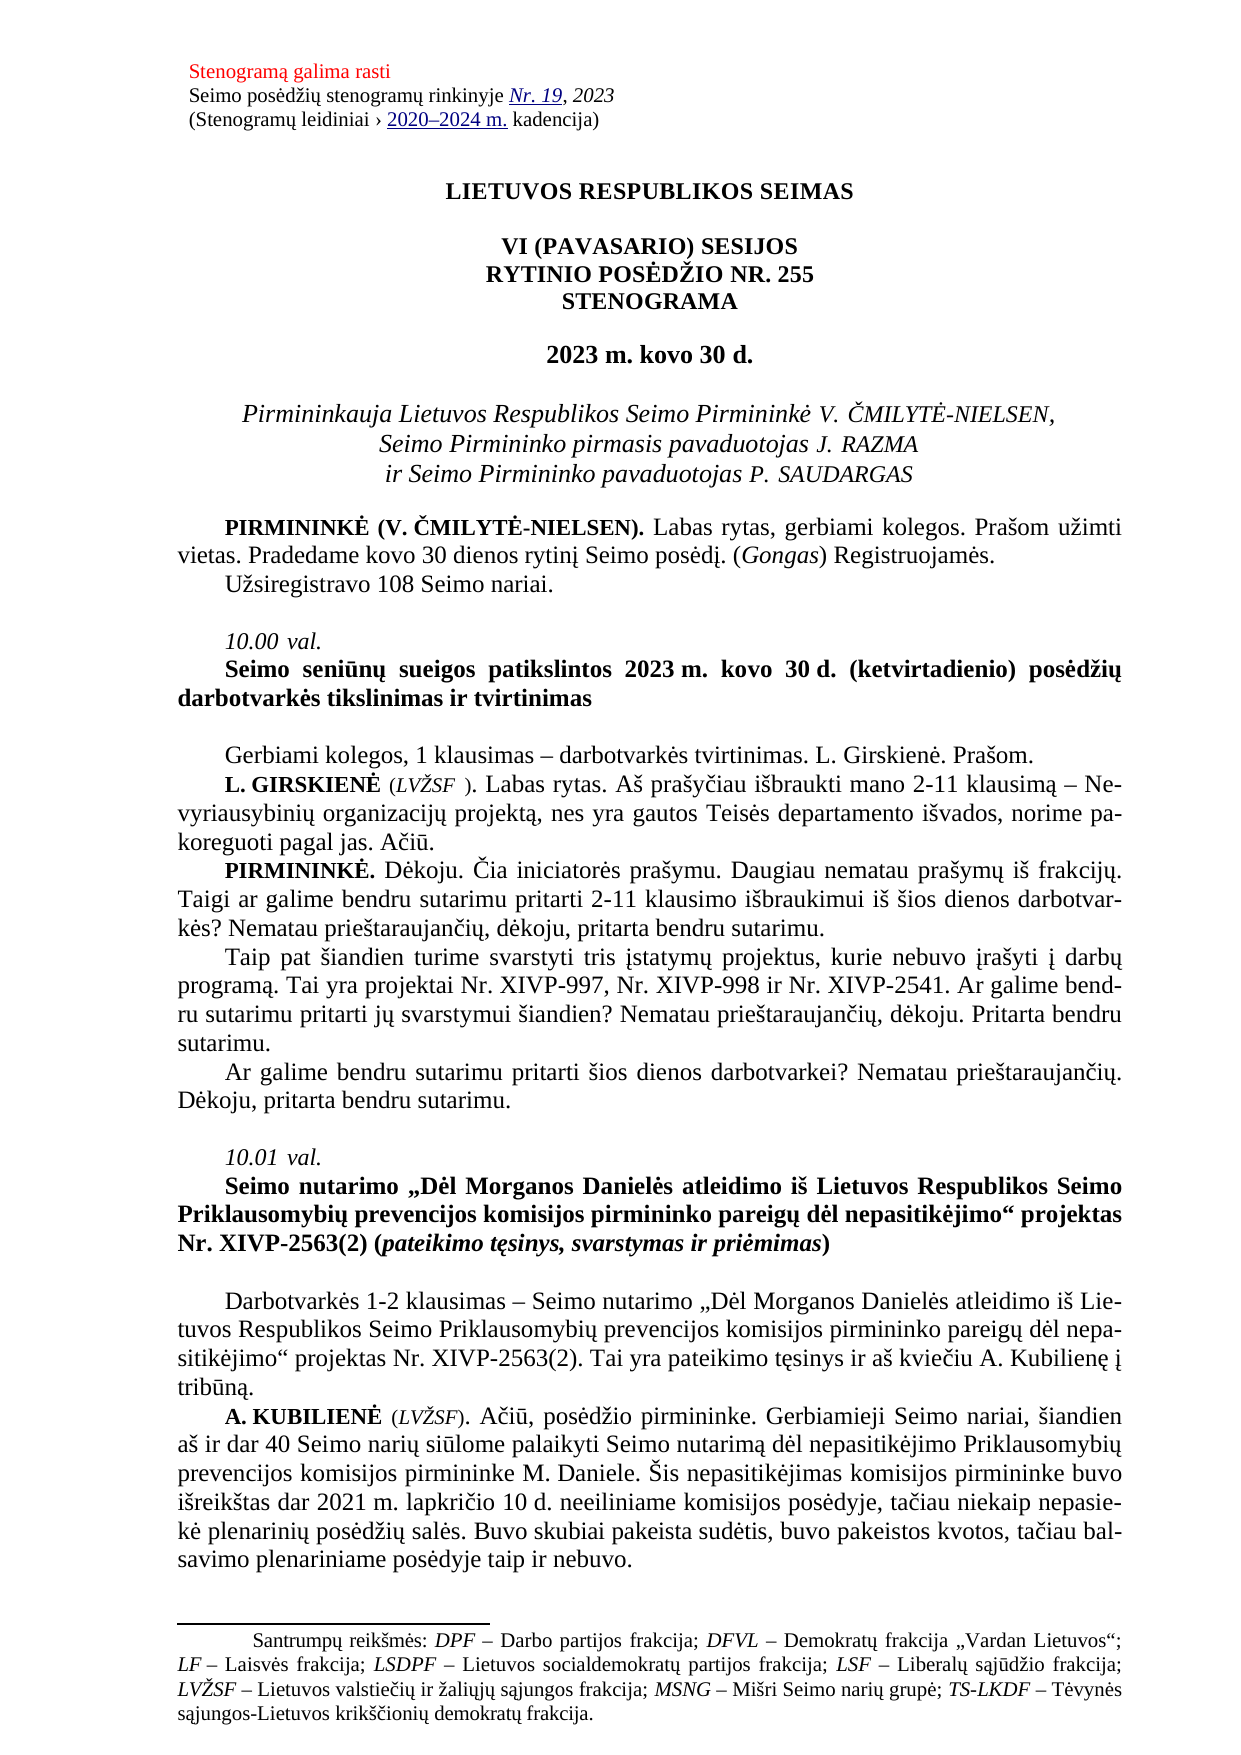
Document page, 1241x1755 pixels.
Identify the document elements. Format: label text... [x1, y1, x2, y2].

text Už­si­re­gist­ra­vo 108 Sei­mo na­riai. [177, 569, 1122, 598]
text 2023 m. kovo 30 d. [177, 339, 1122, 369]
text PIRMININKĖ (V. ČMILYTĖ-NIELSEN). La­bas ry­tas, ger­bia­mi ko­le­gos. Pra­šom už­im­ti vie­tas. Pra­de­da­me ko­vo 30 die­nos ry­ti­nį Sei­mo po­sė­dį. (Gon­gas) Re­gist­ruo­ja­mės. [177, 512, 1122, 569]
table_cell (Stenogramų leidiniai › 2020–2024 m. kadencija) [177, 107, 1045, 131]
text Sei­mo nu­ta­ri­mo „Dėl Mor­ga­nos Da­nie­lės at­lei­di­mo iš Lie­tu­vos Res­pub­li­kos Sei­mo Pri­klau­so­my­bių pre­ven­ci­jos ko­mi­si­jos pir­mi­nin­ko pa­rei­gų dėl ne­pa­si­ti­kė­ji­mo“ pro­jek­tas Nr. XIVP-2563(2) (pa­tei­ki­mo tę­si­nys, svars­ty­mas ir pri­ėmi­mas) [177, 1171, 1122, 1257]
text L. GIRSKIENĖ (LVŽSF). La­bas ry­tas. Aš pra­šy­čiau iš­brauk­ti ma­no 2-11 klau­si­mą – Ne­vy­riau­sy­bi­nių or­ga­ni­za­ci­jų pro­jek­tą, nes yra gau­tos Tei­sės de­par­ta­men­to iš­va­dos, no­ri­me pa­ko­re­guo­ti pa­gal jas. Ačiū. [177, 769, 1122, 856]
text A. KUBILIENĖ (LVŽSF). Ačiū, po­sė­džio pir­mi­nin­ke. Ger­bia­mie­ji Sei­mo na­riai, šian­dien aš ir dar 40 Sei­mo na­rių siū­lo­me pa­lai­ky­ti Sei­mo nu­ta­ri­mą dėl ne­pa­si­ti­kė­ji­mo Pri­klau­so­my­bių pre­ven­ci­jos ko­mi­si­jos pir­mi­nin­ke M. Da­nie­le. Šis ne­pa­si­ti­kė­ji­mas ko­mi­si­jos pir­mi­nin­ke bu­vo iš­reikš­tas dar 2021 m. lap­kri­čio 10 d. ne­ei­li­nia­me ko­mi­si­jos po­sė­dy­je, ta­čiau nie­kaip ne­pa­sie­kė ple­na­ri­nių po­sė­džių sa­lės. Bu­vo sku­biai pa­keis­ta su­dė­tis, bu­vo pa­keis­tos kvo­tos, ta­čiau bal­sa­vi­mo ple­na­ri­nia­me po­sė­dy­je taip ir ne­bu­vo. [177, 1401, 1122, 1573]
title LIETUVOS RESPUBLIKOS SEIMAS [177, 177, 1122, 204]
title STENOGRAMA [177, 287, 1122, 315]
text Santrumpų reikšmės: DPF – Darbo partijos frakcija; DFVL – Demokratų frakcija „Vardan Lietuvos“; LF – Laisvės frakcija; LSDPF – Lietuvos socialdemokratų partijos frakcija; LSF – Liberalų sąjūdžio frakcija; LVŽSF – Lietuvos valstiečių ir žaliųjų sąjungos frakcija; MSNG – Mišri Seimo narių grupė; TS-LKDF – Tėvynės sąjungos-Lietuvos krikščionių demokratų frakcija. [177, 1624, 1122, 1724]
text Pirmininkauja Lietuvos Respublikos Seimo Pirmininkė V. ČMILYTĖ-NIELSEN, Seimo Pirmininko pirmasis pavaduotojas J. RAZMA ir Seimo Pirmininko pavaduotojas P. SAUDARGAS [177, 398, 1122, 488]
text Taip pat šian­dien tu­ri­me svars­ty­ti tris įsta­ty­mų pro­jek­tus, ku­rie ne­bu­vo įra­šy­ti į dar­bų pro­gra­mą. Tai yra pro­jek­tai Nr. XIVP-997, Nr. XIVP-998 ir Nr. XIVP-2541. Ar ga­li­me ben­d­ru su­ta­ri­mu pri­tar­ti jų svars­ty­mui šian­dien? Ne­ma­tau prieš­ta­rau­jan­čių, dė­ko­ju. Pri­tar­ta ben­dru su­ta­ri­mu. [177, 942, 1122, 1057]
text Sei­mo se­niū­nų su­ei­gos pa­tiks­lin­tos 2023 m. ko­vo 30 d. (ket­vir­ta­die­nio) po­sė­džių darbo­tvarkės tiks­li­ni­mas ir tvir­ti­ni­mas [177, 654, 1122, 712]
title RYTINIO posėdžio NR. 255 [177, 260, 1122, 287]
text 10.00 val. [224, 627, 1122, 654]
table_cell Seimo posėdžių stenogramų rinkinyje Nr. 19, 2023 [177, 83, 1045, 107]
text Ar ga­li­me ben­dru su­ta­ri­mu pri­tar­ti šios die­nos dar­bo­tvarkei? Ne­ma­tau prieš­ta­rau­jan­čių. Dė­ko­ju, pri­tar­ta ben­dru su­ta­ri­mu. [177, 1057, 1122, 1114]
text 10.01 val. [224, 1143, 1122, 1171]
text Dar­bo­tvarkės 1-2 klau­si­mas – Sei­mo nu­ta­ri­mo „Dėl Mor­ga­nos Da­nie­lės at­lei­di­mo iš Lie­tu­vos Res­pub­li­kos Sei­mo Pri­klau­so­my­bių pre­ven­ci­jos ko­mi­si­jos pir­mi­nin­ko pa­rei­gų dėl ne­pa­si­ti­kė­ji­mo“ pro­jek­tas Nr. XIVP-2563(2). Tai yra pa­tei­ki­mo tę­si­nys ir aš kvie­čiu A. Ku­bi­lie­nę į tri­bū­ną. [177, 1286, 1122, 1401]
table_header Stenogramą galima rasti [177, 59, 1045, 83]
title VI (PAVASARIO) SESIJOS [177, 232, 1122, 260]
text PIRMININKĖ. Dė­ko­ju. Čia ini­cia­to­rės pra­šy­mu. Dau­giau ne­ma­tau pra­šy­mų iš frak­ci­jų. Tai­gi ar ga­li­me ben­dru su­ta­ri­mu pri­tar­ti 2-11 klau­si­mo iš­brau­ki­mui iš šios die­nos dar­bo­tvar­kės? Ne­ma­tau prieš­ta­rau­jan­čių, dė­ko­ju, pri­tar­ta ben­dru su­ta­ri­mu. [177, 856, 1122, 942]
text Ger­bia­mi ko­le­gos, 1 klau­si­mas – dar­bo­tvarkės tvir­ti­ni­mas. L. Girs­kie­nė. Pra­šom. [177, 741, 1122, 769]
